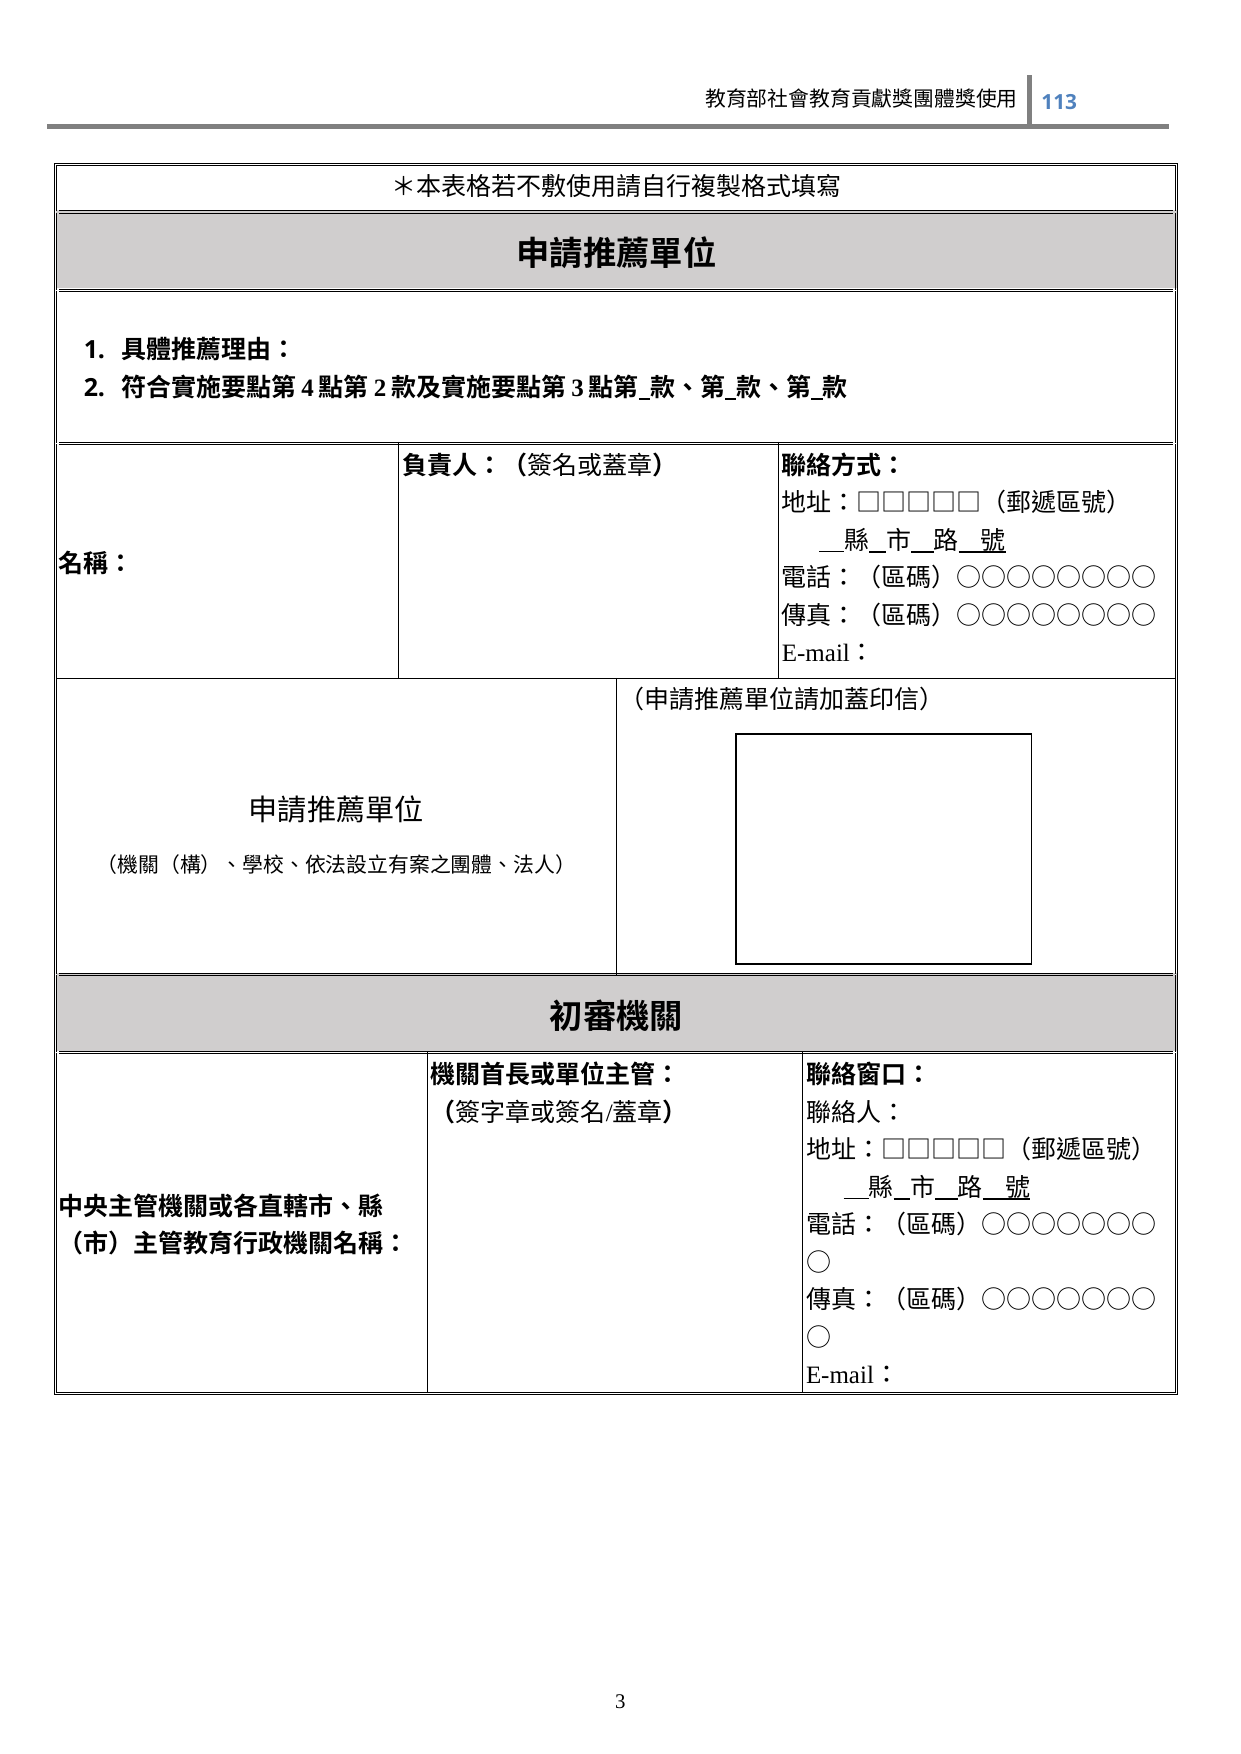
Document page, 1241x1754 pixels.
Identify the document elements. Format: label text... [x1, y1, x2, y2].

table_cell 名稱： [57, 442, 398, 678]
table_cell 申請推薦單位 （機關（構）、學校、依法設立有案之團體、法人） [57, 679, 616, 973]
table_cell （申請推薦單位請加蓋印信） [617, 679, 1175, 973]
table_cell 負責人：（簽名或蓋章） [399, 445, 778, 678]
table_cell 聯絡方式： 地址：□□□□□（郵遞區號） 縣 市 路 號 電話：（區碼）○○○○○○○○ 傳真：（區碼）○○○○○○○○ E-mail： [779, 442, 1175, 678]
table_cell 具體推薦理由： 符合實施要點第4點第2款及實施要點第3點第 款、第 款、第 款 [57, 289, 1175, 442]
table_cell ＊本表格若不敷使用請自行複製格式填寫 [57, 166, 1175, 210]
table_cell 申請推薦單位 [56, 210, 1177, 288]
table_cell 中央主管機關或各直轄市、縣（市）主管教育行政機關名稱： [56, 1051, 427, 1392]
table_cell 機關首長或單位主管： （簽字章或簽名/蓋章） [428, 1054, 802, 1392]
table_cell 聯絡窗口： 聯絡人： 地址：□□□□□（郵遞區號） 縣 市 路 號 電話：（區碼）○○○○○○○○ 傳真：（區碼）○○○○○○○○ E-mail： [803, 1051, 1177, 1392]
table_cell 初審機關 [56, 973, 1177, 1051]
